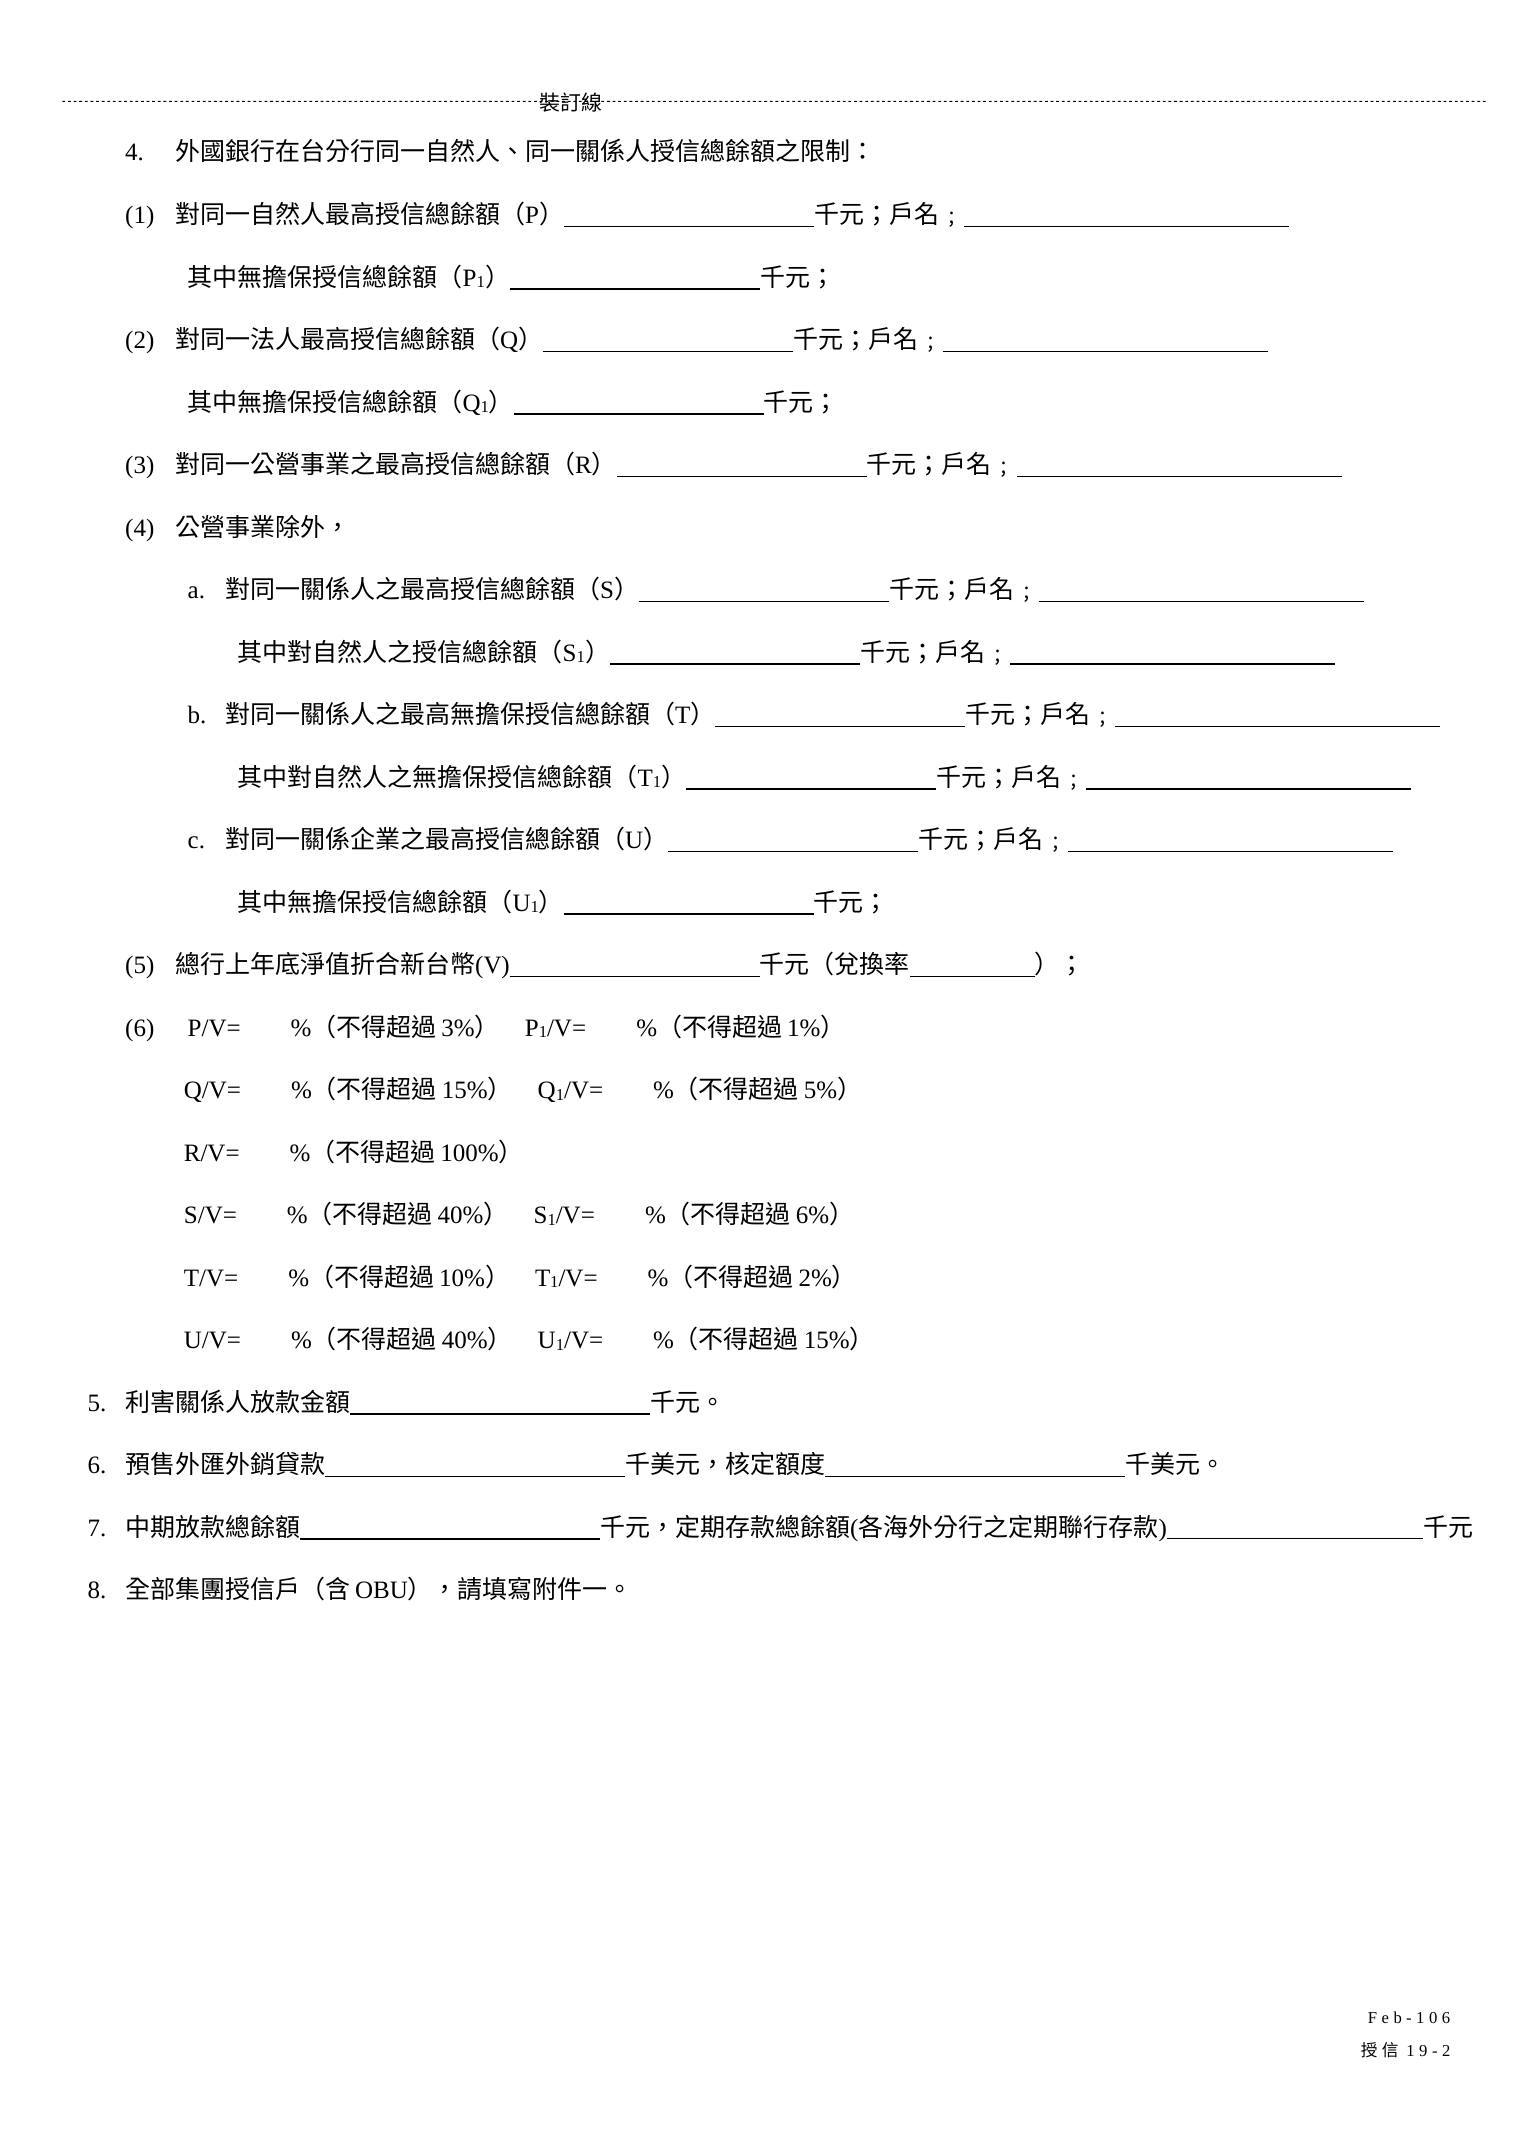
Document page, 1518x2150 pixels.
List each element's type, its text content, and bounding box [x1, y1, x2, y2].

text 其中對自然人之無擔保授信總餘額（T1） 千元；戶名﹔ [187, 733, 1450, 796]
text a. 對同一關係人之最高授信總餘額（S） 千元；戶名﹔ [175, 546, 1450, 608]
text (3) 對同一公營事業之最高授信總餘額（R） 千元；戶名﹔ [125, 421, 1450, 483]
text (5) 總行上年底淨值折合新台幣(V) 千元（兌換率 ）； [125, 921, 1450, 983]
text 4. 外國銀行在台分行同一自然人、同一關係人授信總餘額之限制： [125, 119, 1450, 171]
text b. 對同一關係人之最高無擔保授信總餘額（T） 千元；戶名﹔ [175, 671, 1450, 733]
text S/V= %（不得超過40%） S1/V= %（不得超過6%） [184, 1171, 1450, 1233]
text 其中對自然人之授信總餘額（S1） 千元；戶名﹔ [187, 608, 1450, 671]
text Q/V= %（不得超過15%） Q1/V= %（不得超過5%） [184, 1046, 1450, 1108]
text (4) 公營事業除外， [125, 483, 1450, 546]
text R/V= %（不得超過100%） [184, 1108, 1450, 1171]
text 7. 中期放款總餘額 千元，定期存款總餘額(各海外分行之定期聯行存款) 千元 [87, 1483, 1475, 1546]
text 其中無擔保授信總餘額（P1） 千元； [187, 233, 1450, 296]
text T/V= %（不得超過10%） T1/V= %（不得超過2%） [184, 1233, 1450, 1296]
text (6) P/V= %（不得超過3%） P1/V= %（不得超過1%） [87, 983, 1450, 1046]
text (2) 對同一法人最高授信總餘額（Q） 千元；戶名﹔ [125, 296, 1450, 358]
text c. 對同一關係企業之最高授信總餘額（U） 千元；戶名﹔ [175, 796, 1450, 858]
text 其中無擔保授信總餘額（U1） 千元； [187, 858, 1450, 921]
text 8. 全部集團授信戶（含OBU），請填寫附件一。 [87, 1546, 1450, 1608]
text 5. 利害關係人放款金額 千元。 [87, 1358, 1450, 1421]
text 6. 預售外匯外銷貸款 千美元，核定額度 千美元。 [87, 1421, 1450, 1483]
text 其中無擔保授信總餘額（Q1） 千元； [187, 358, 1450, 421]
text U/V= %（不得超過40%） U1/V= %（不得超過15%） [184, 1296, 1450, 1358]
text (1) 對同一自然人最高授信總餘額（P） 千元；戶名﹔ [125, 171, 1450, 233]
